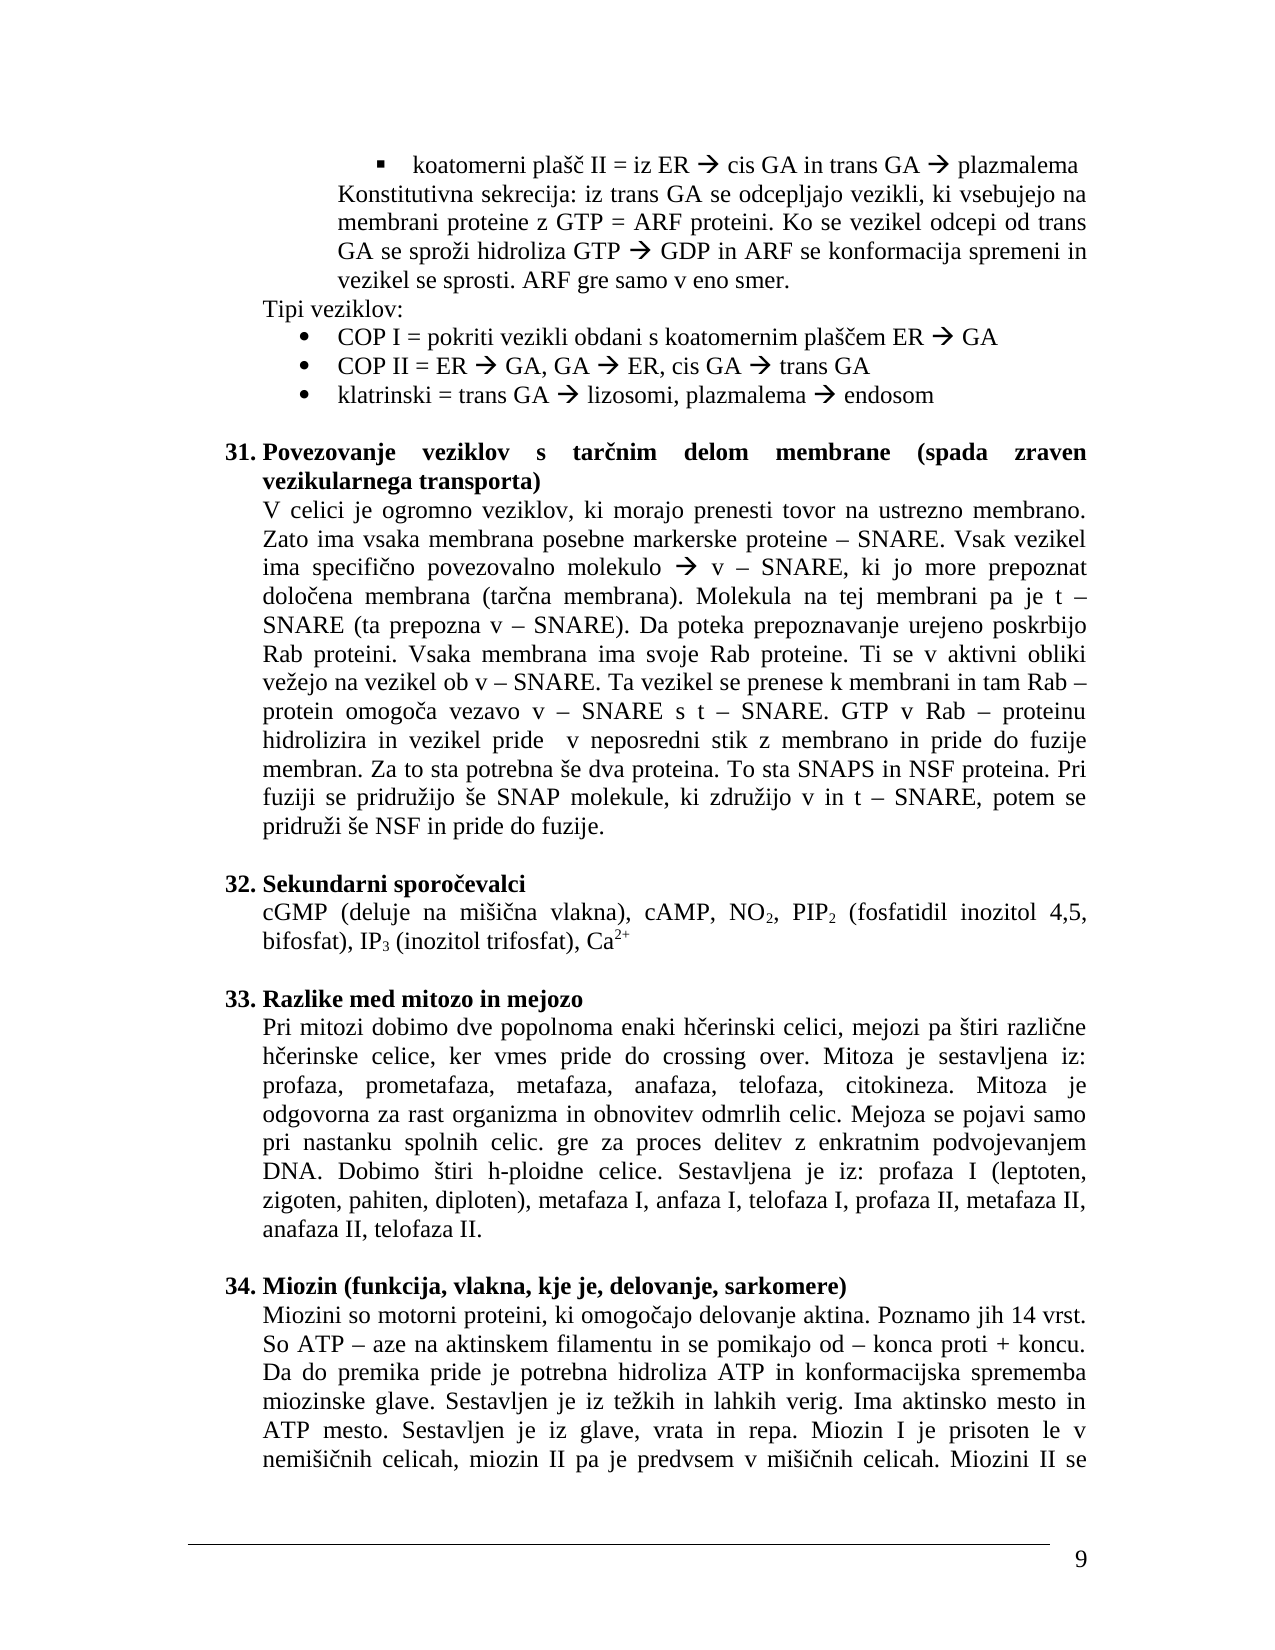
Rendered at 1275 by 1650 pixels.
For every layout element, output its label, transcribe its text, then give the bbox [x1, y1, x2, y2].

text Konstitutivna sekrecija: iz trans GA se odcepljajo vezikli, ki vsebujejo na membrani proteine z GTP = ARF proteini. Ko se vezikel odcepi od trans GA se sproži hidroliza GTP  GDP in ARF se konformacija spremeni in vezikel se sprosti. ARF gre samo v eno smer. [337, 179, 1087, 294]
list Sekundarni sporočevalci [225, 869, 1087, 897]
list COP I = pokriti vezikli obdani s koatomernim plaščem ER  GA [300, 322, 1087, 351]
list COP II = ER  GA, GA  ER, cis GA  trans GA [300, 351, 1087, 380]
text Pri mitozi dobimo dve popolnoma enaki hčerinski celici, mejozi pa štiri različne hčerinske celice, ker vmes pride do crossing over. Mitoza je sestavljena iz: profaza, prometafaza, metafaza, anafaza, telofaza, citokineza. Mitoza je odgovorna za rast organizma in obnovitev odmrlih celic. Mejoza se pojavi samo pri nastanku spolnih celic. gre za proces delitev z enkratnim podvojevanjem DNA. Dobimo štiri h-ploidne celice. Sestavljena je iz: profaza I (leptoten, zigoten, pahiten, diploten), metafaza I, anfaza I, telofaza I, profaza II, metafaza II, anafaza II, telofaza II. [262, 1012, 1087, 1242]
list Razlike med mitozo in mejozo [225, 984, 1087, 1012]
text Tipi veziklov: [187, 294, 1087, 322]
list klatrinski = trans GA  lizosomi, plazmalema  endosom [300, 380, 1087, 409]
list Povezovanje veziklov s tarčnim delom membrane (spada zraven vezikularnega transporta) [225, 437, 1087, 495]
text V celici je ogromno veziklov, ki morajo prenesti tovor na ustrezno membrano. Zato ima vsaka membrana posebne markerske proteine – SNARE. Vsak vezikel ima specifično povezovalno molekulo  v – SNARE, ki jo more prepoznat določena membrana (tarčna membrana). Molekula na tej membrani pa je t – SNARE (ta prepozna v – SNARE). Da poteka prepoznavanje urejeno poskrbijo Rab proteini. Vsaka membrana ima svoje Rab proteine. Ti se v aktivni obliki vežejo na vezikel ob v – SNARE. Ta vezikel se prenese k membrani in tam Rab – protein omogoča vezavo v – SNARE s t – SNARE. GTP v Rab – proteinu hidrolizira in vezikel pride v neposredni stik z membrano in pride do fuzije membran. Za to sta potrebna še dva proteina. To sta SNAPS in NSF proteina. Pri fuziji se pridružijo še SNAP molekule, ki združijo v in t – SNARE, potem se pridruži še NSF in pride do fuzije. [262, 495, 1087, 840]
list Miozin (funkcija, vlakna, kje je, delovanje, sarkomere) [225, 1271, 1087, 1300]
text cGMP (deluje na mišična vlakna), cAMP, NO2, PIP2 (fosfatidil inozitol 4,5, bifosfat), IP3 (inozitol trifosfat), Ca2+ [262, 897, 1087, 955]
list koatomerni plašč II = iz ER  cis GA in trans GA  plazmalema [375, 150, 1087, 179]
text Miozini so motorni proteini, ki omogočajo delovanje aktina. Poznamo jih 14 vrst. So ATP – aze na aktinskem filamentu in se pomikajo od – konca proti + koncu. Da do premika pride je potrebna hidroliza ATP in konformacijska sprememba miozinske glave. Sestavljen je iz težkih in lahkih verig. Ima aktinsko mesto in ATP mesto. Sestavljen je iz glave, vrata in repa. Miozin I je prisoten le v nemišičnih celicah, miozin II pa je predvsem v mišičnih celicah. Miozini II se [262, 1300, 1087, 1472]
